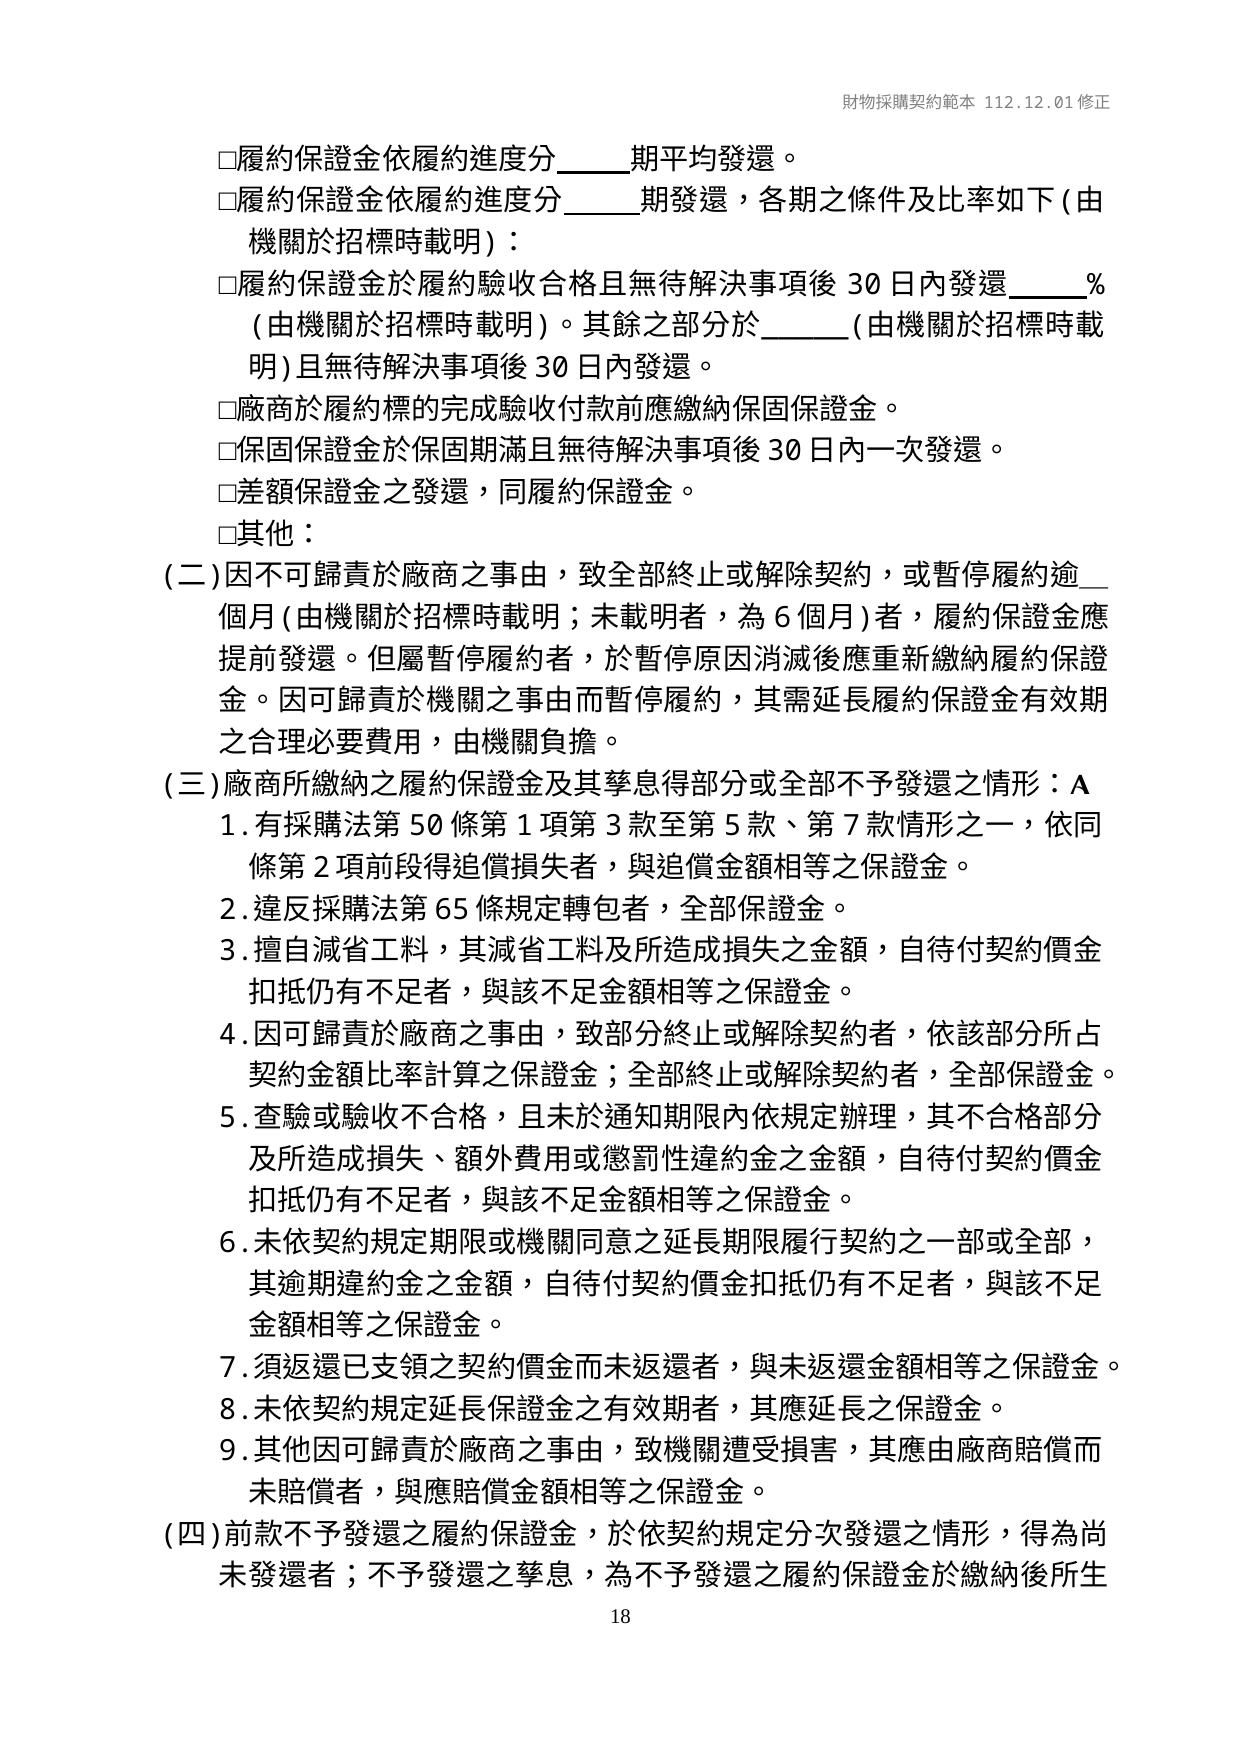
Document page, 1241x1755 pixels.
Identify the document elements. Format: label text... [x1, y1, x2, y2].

text □履約保證金依履約進度分 期發還，各期之條件及比率如下(由機關於招標時載明)： [218, 177, 1104, 261]
text 5.查驗或驗收不合格，且未於通知期限內依規定辦理，其不合格部分及所造成損失、額外費用或懲罰性違約金之金額，自待付契約價金扣抵仍有不足者，與該不足金額相等之保證金。 [218, 1094, 1104, 1219]
text 1.有採購法第50條第1項第3款至第5款、第7款情形之一，依同條第2項前段得追償損失者，與追償金額相等之保證金。 [218, 802, 1104, 886]
text □廠商於履約標的完成驗收付款前應繳納保固保證金。 [218, 386, 1104, 427]
text (三)廠商所繳納之履約保證金及其孳息得部分或全部不予發還之情形： [159, 761, 1110, 802]
text □保固保證金於保固期滿且無待解決事項後30日內一次發還。 [218, 427, 1104, 469]
text 3.擅自減省工料，其減省工料及所造成損失之金額，自待付契約價金扣抵仍有不足者，與該不足金額相等之保證金。 [218, 927, 1104, 1011]
text 9.其他因可歸責於廠商之事由，致機關遭受損害，其應由廠商賠償而未賠償者，與應賠償金額相等之保證金。 [218, 1427, 1104, 1511]
text 8.未依契約規定延長保證金之有效期者，其應延長之保證金。 [218, 1386, 1104, 1427]
text (四)前款不予發還之履約保證金，於依契約規定分次發還之情形，得為尚未發還者；不予發還之孳息，為不予發還之履約保證金於繳納後所生 [159, 1511, 1110, 1594]
text □履約保證金依履約進度分 期平均發還。 [218, 136, 1104, 177]
text □差額保證金之發還，同履約保證金。 [218, 469, 1104, 511]
text (二)因不可歸責於廠商之事由，致全部終止或解除契約，或暫停履約逾＿個月(由機關於招標時載明；未載明者，為6個月)者，履約保證金應提前發還。但屬暫停履約者，於暫停原因消滅後應重新繳納履約保證金。因可歸責於機關之事由而暫停履約，其需延長履約保證金有效期之合理必要費用，由機關負擔。 [159, 552, 1110, 761]
text 2.違反採購法第65條規定轉包者，全部保證金。 [218, 886, 1104, 927]
text □其他： [218, 511, 1104, 552]
text □履約保證金於履約驗收合格且無待解決事項後30日內發還 % (由機關於招標時載明)。其餘之部分於_____(由機關於招標時載明)且無待解決事項後30日內發還。 [218, 261, 1104, 386]
text 7.須返還已支領之契約價金而未返還者，與未返還金額相等之保證金。 [218, 1344, 1104, 1386]
text 6.未依契約規定期限或機關同意之延長期限履行契約之一部或全部，其逾期違約金之金額，自待付契約價金扣抵仍有不足者，與該不足金額相等之保證金。 [218, 1219, 1104, 1344]
text 4.因可歸責於廠商之事由，致部分終止或解除契約者，依該部分所占契約金額比率計算之保證金；全部終止或解除契約者，全部保證金。 [218, 1011, 1104, 1094]
